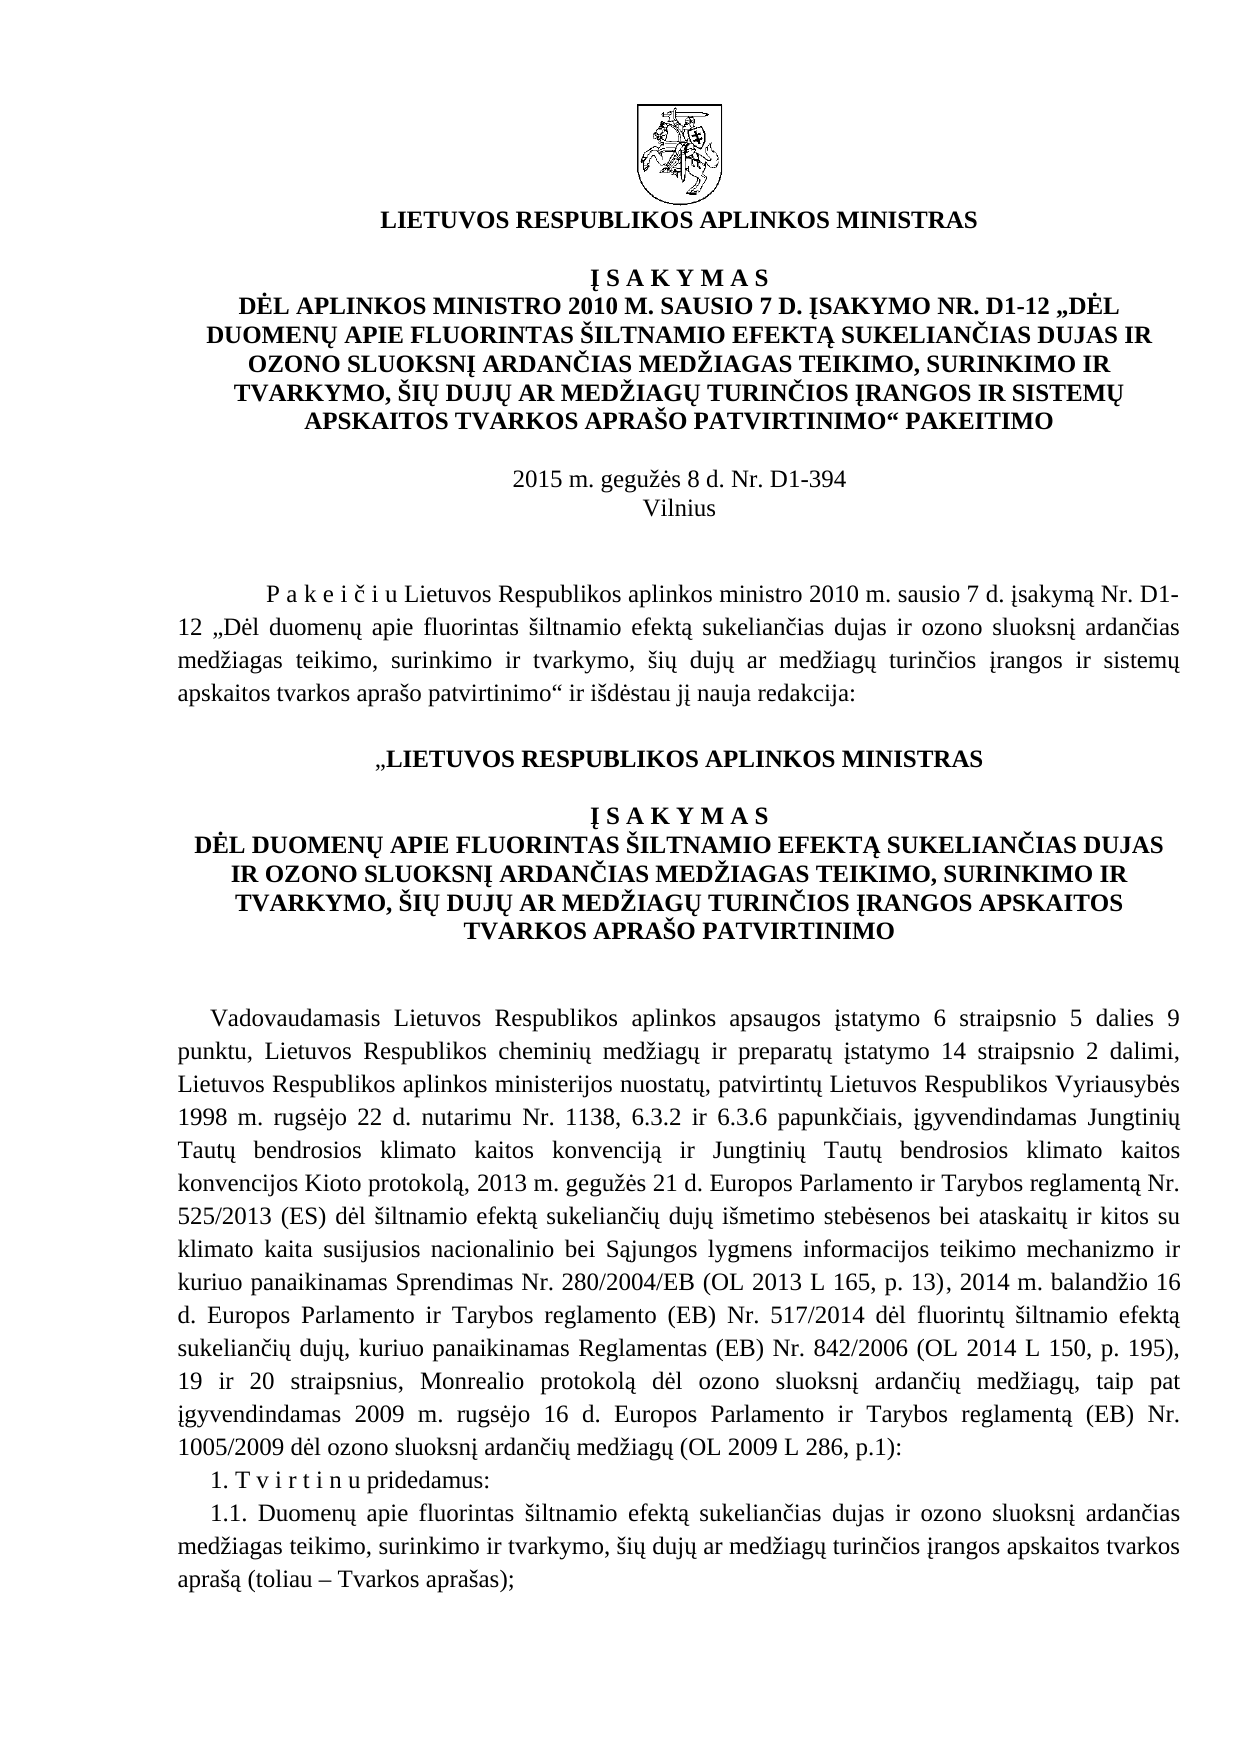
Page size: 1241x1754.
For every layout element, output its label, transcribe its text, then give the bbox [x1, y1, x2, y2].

text Vadovaudamasis Lietuvos Respublikos aplinkos apsaugos įstatymo 6 straipsnio 5 dalies 9 punktu, Lietuvos Respublikos cheminių medžiagų ir preparatų įstatymo 14 straipsnio 2 dalimi, Lietuvos Respublikos aplinkos ministerijos nuostatų, patvirtintų Lietuvos Respublikos Vyriausybės 1998 m. rugsėjo 22 d. nutarimu Nr. 1138, 6.3.2 ir 6.3.6 papunkčiais, įgyvendindamas Jungtinių Tautų bendrosios klimato kaitos konvenciją ir Jungtinių Tautų bendrosios klimato kaitos konvencijos Kioto protokolą, 2013 m. gegužės 21 d. Europos Parlamento ir Tarybos reglamentą Nr. 525/2013 (ES) dėl šiltnamio efektą sukeliančių dujų išmetimo stebėsenos bei ataskaitų ir kitos su klimato kaita susijusios nacionalinio bei Sąjungos lygmens informacijos teikimo mechanizmo ir kuriuo panaikinamas Sprendimas Nr. 280/2004/EB (OL 2013 L 165, p. 13), 2014 m. balandžio 16 d. Europos Parlamento ir Tarybos reglamento (EB) Nr. 517/2014 dėl fluorintų šiltnamio efektą sukeliančių dujų, kuriuo panaikinamas Reglamentas (EB) Nr. 842/2006 (OL 2014 L 150, p. 195), 19 ir 20 straipsnius, Monrealio protokolą dėl ozono sluoksnį ardančių medžiagų, taip pat įgyvendindamas 2009 m. rugsėjo 16 d. Europos Parlamento ir Tarybos reglamentą (EB) Nr. 1005/2009 dėl ozono sluoksnį ardančių medžiagų (OL 2009 L 286, p.1): [177, 1003, 1181, 1461]
text 2015 m. gegužės 8 d. Nr. D1-394 [177, 464, 1181, 493]
text DĖL Duomenų apie fluorintas šiltnamio efektą sukeliančias dujas ir ozono sluoksnį ardančias medžiagas teikimo, surinkimo ir tvarkymo, šių dujų ar medžiagų turinčios įrangos apskaitos tvarkos aprašo patvirtinimo [177, 830, 1181, 945]
text Į S A K Y M A S [177, 801, 1181, 830]
text „LIETUVOS RESPUBLIKOS APLINKOS MINISTRAS [177, 744, 1181, 773]
text P a k e i č i u Lietuvos Respublikos aplinkos ministro 2010 m. sausio 7 d. įsakymą Nr. D1-12 „Dėl duomenų apie fluorintas šiltnamio efektą sukeliančias dujas ir ozono sluoksnį ardančias medžiagas teikimo, surinkimo ir tvarkymo, šių dujų ar medžiagų turinčios įrangos ir sistemų apskaitos tvarkos aprašo patvirtinimo“ ir išdėstau jį nauja redakcija: [177, 579, 1181, 707]
text Į S A K Y M A S [177, 263, 1181, 291]
text LIETUVOS RESPUBLIKOS APLINKOS MINISTRAS [177, 205, 1181, 234]
text 1. T v i r t i n u pridedamus: [177, 1465, 1181, 1494]
text DĖL APLINKOS MINISTRO 2010 M. SAUSIO 7 D. ĮSAKYMO NR. D1-12 „DĖL Duomenų apie fluorintas šiltnamio efektą sukeliančias dujas ir ozono sluoksnį ardančias medžiagas teikimo, surinkimo ir tvarkymo, šių dujų ar medžiagų turinčios įrangos ir sistemų apskaitos tvarkos aprašo patvirtinimo“ PAKEITIMO [177, 291, 1181, 435]
text 1.1. Duomenų apie fluorintas šiltnamio efektą sukeliančias dujas ir ozono sluoksnį ardančias medžiagas teikimo, surinkimo ir tvarkymo, šių dujų ar medžiagų turinčios įrangos apskaitos tvarkos aprašą (toliau – Tvarkos aprašas); [177, 1498, 1181, 1593]
text Vilnius [177, 493, 1181, 521]
